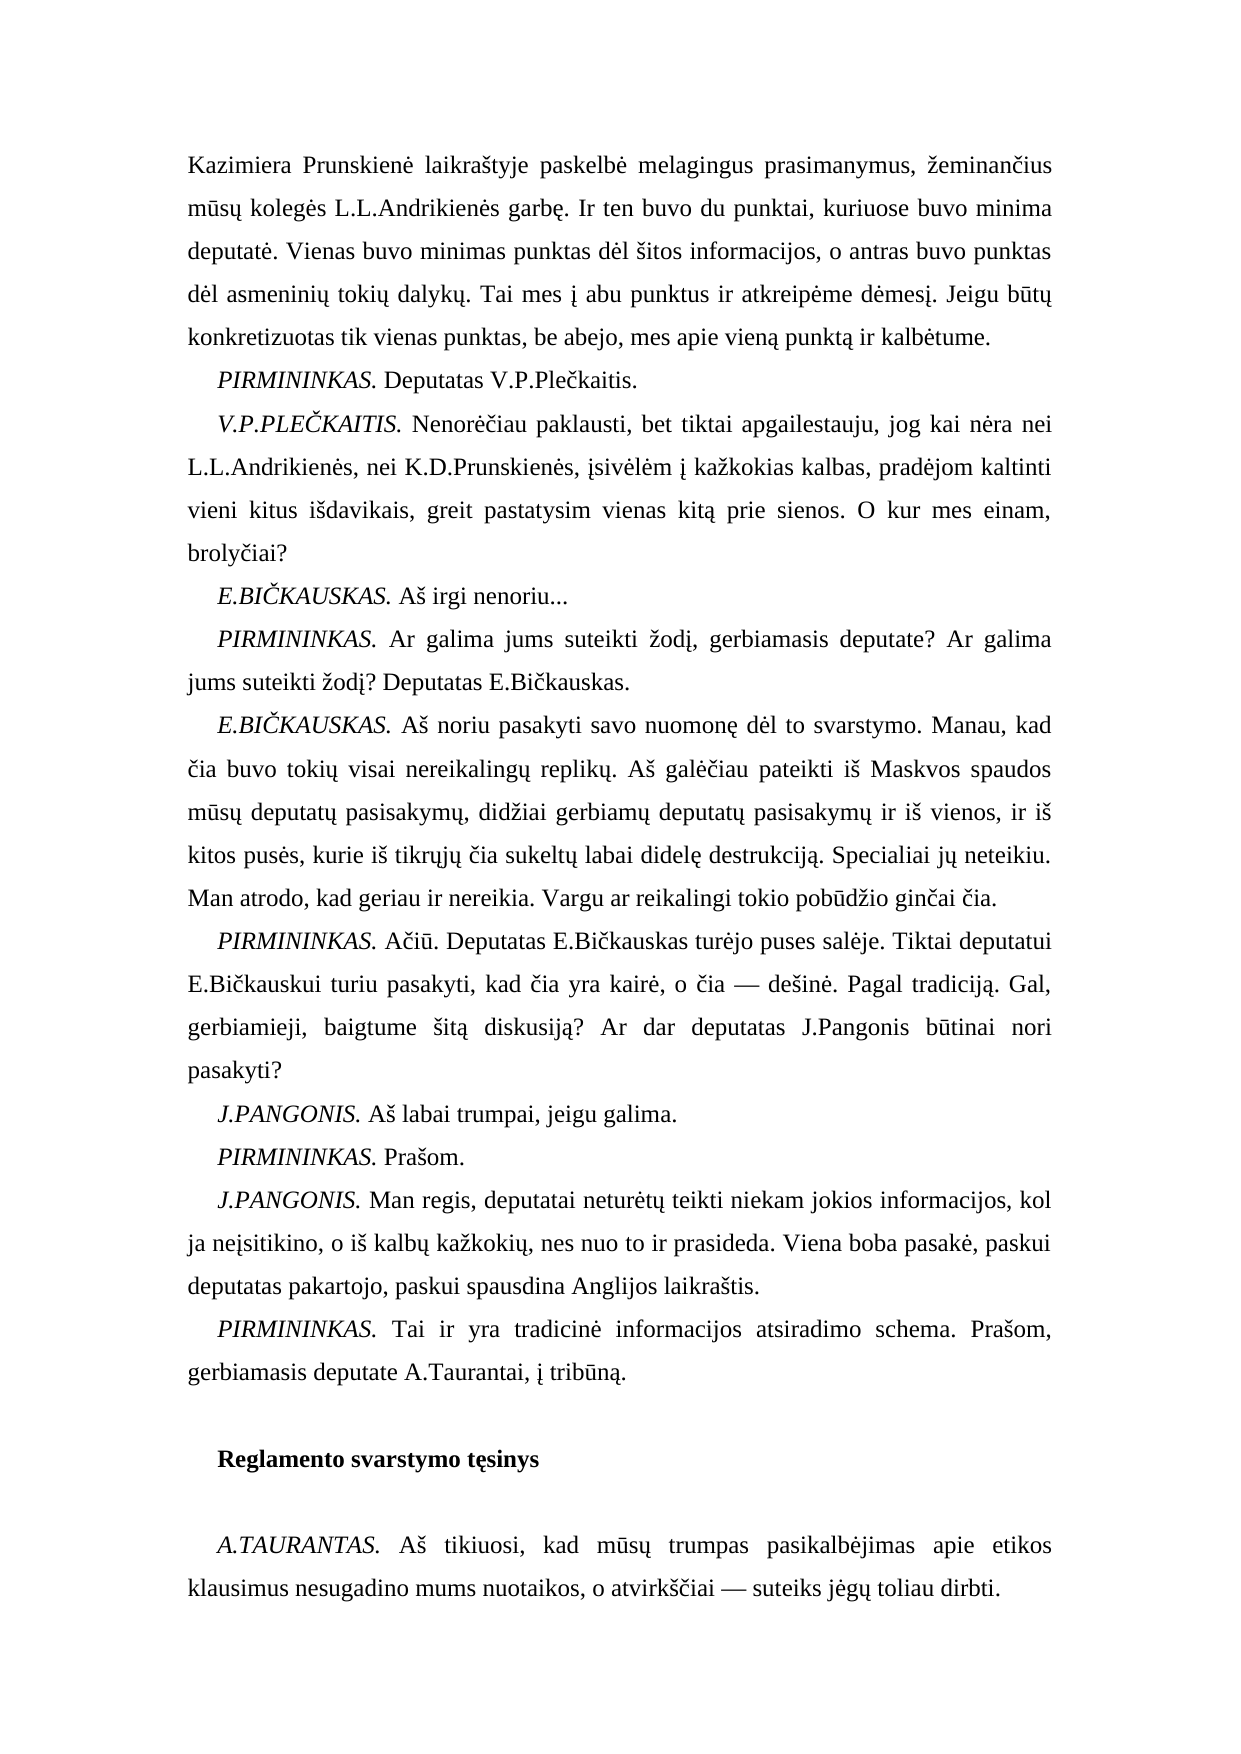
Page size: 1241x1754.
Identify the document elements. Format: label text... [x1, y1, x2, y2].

text PIRMININKAS. Ar galima jums suteikti žodį, gerbiamasis deputate? Ar galima jums suteikti žodį? Deputatas E.Bičkauskas. [187, 624, 1053, 696]
text E.BIČKAUSKAS. Aš noriu pasakyti savo nuomonę dėl to svarstymo. Manau, kad čia buvo tokių visai nereikalingų replikų. Aš galėčiau pateikti iš Maskvos spaudos mūsų deputatų pasisakymų, didžiai gerbiamų deputatų pasisakymų ir iš vienos, ir iš kitos pusės, kurie iš tikrųjų čia sukeltų labai didelę destrukciją. Specialiai jų neteikiu. Man atrodo, kad geriau ir nereikia. Vargu ar reikalingi tokio pobūdžio ginčai čia. [187, 711, 1053, 912]
text J.PANGONIS. Man regis, deputatai neturėtų teikti niekam jokios informacijos, kol ja neįsitikino, o iš kalbų kažkokių, nes nuo to ir prasideda. Viena boba pasakė, paskui deputatas pakartojo, paskui spausdina Anglijos laikraštis. [187, 1185, 1053, 1300]
subtitle Reglamento svarstymo tęsinys [187, 1444, 1053, 1472]
text PIRMININKAS. Prašom. [187, 1142, 1053, 1171]
text PIRMININKAS. Ačiū. Deputatas E.Bičkauskas turėjo puses salėje. Tiktai deputatui E.Bičkauskui turiu pasakyti, kad čia yra kairė, o čia — dešinė. Pagal tradiciją. Gal, gerbiamieji, baigtume šitą diskusiją? Ar dar deputatas J.Pangonis būtinai nori pasakyti? [187, 926, 1053, 1084]
text E.BIČKAUSKAS. Aš irgi nenoriu... [187, 581, 1053, 610]
text V.P.PLEČKAITIS. Nenorėčiau paklausti, bet tiktai apgailestauju, jog kai nėra nei L.L.Andrikienės, nei K.D.Prunskienės, įsivėlėm į kažkokias kalbas, pradėjom kaltinti vieni kitus išdavikais, greit pastatysim vienas kitą prie sienos. O kur mes einam, brolyčiai? [187, 409, 1053, 567]
text J.PANGONIS. Aš labai trumpai, jeigu galima. [187, 1099, 1053, 1127]
text PIRMININKAS. Tai ir yra tradicinė informacijos atsiradimo schema. Prašom, gerbiamasis deputate A.Taurantai, į tribūną. [187, 1314, 1053, 1386]
text PIRMININKAS. Deputatas V.P.Plečkaitis. [187, 366, 1053, 394]
text A.TAURANTAS. Aš tikiuosi, kad mūsų trumpas pasikalbėjimas apie etikos klausimus nesugadino mums nuotaikos, o atvirkščiai — suteiks jėgų toliau dirbti. [187, 1530, 1053, 1602]
text Kazimiera Prunskienė laikraštyje paskelbė melagingus prasimanymus, žeminančius mūsų kolegės L.L.Andrikienės garbę. Ir ten buvo du punktai, kuriuose buvo minima deputatė. Vienas buvo minimas punktas dėl šitos informacijos, o antras buvo punktas dėl asmeninių tokių dalykų. Tai mes į abu punktus ir atkreipėme dėmesį. Jeigu būtų konkretizuotas tik vienas punktas, be abejo, mes apie vieną punktą ir kalbėtume. [187, 150, 1053, 351]
